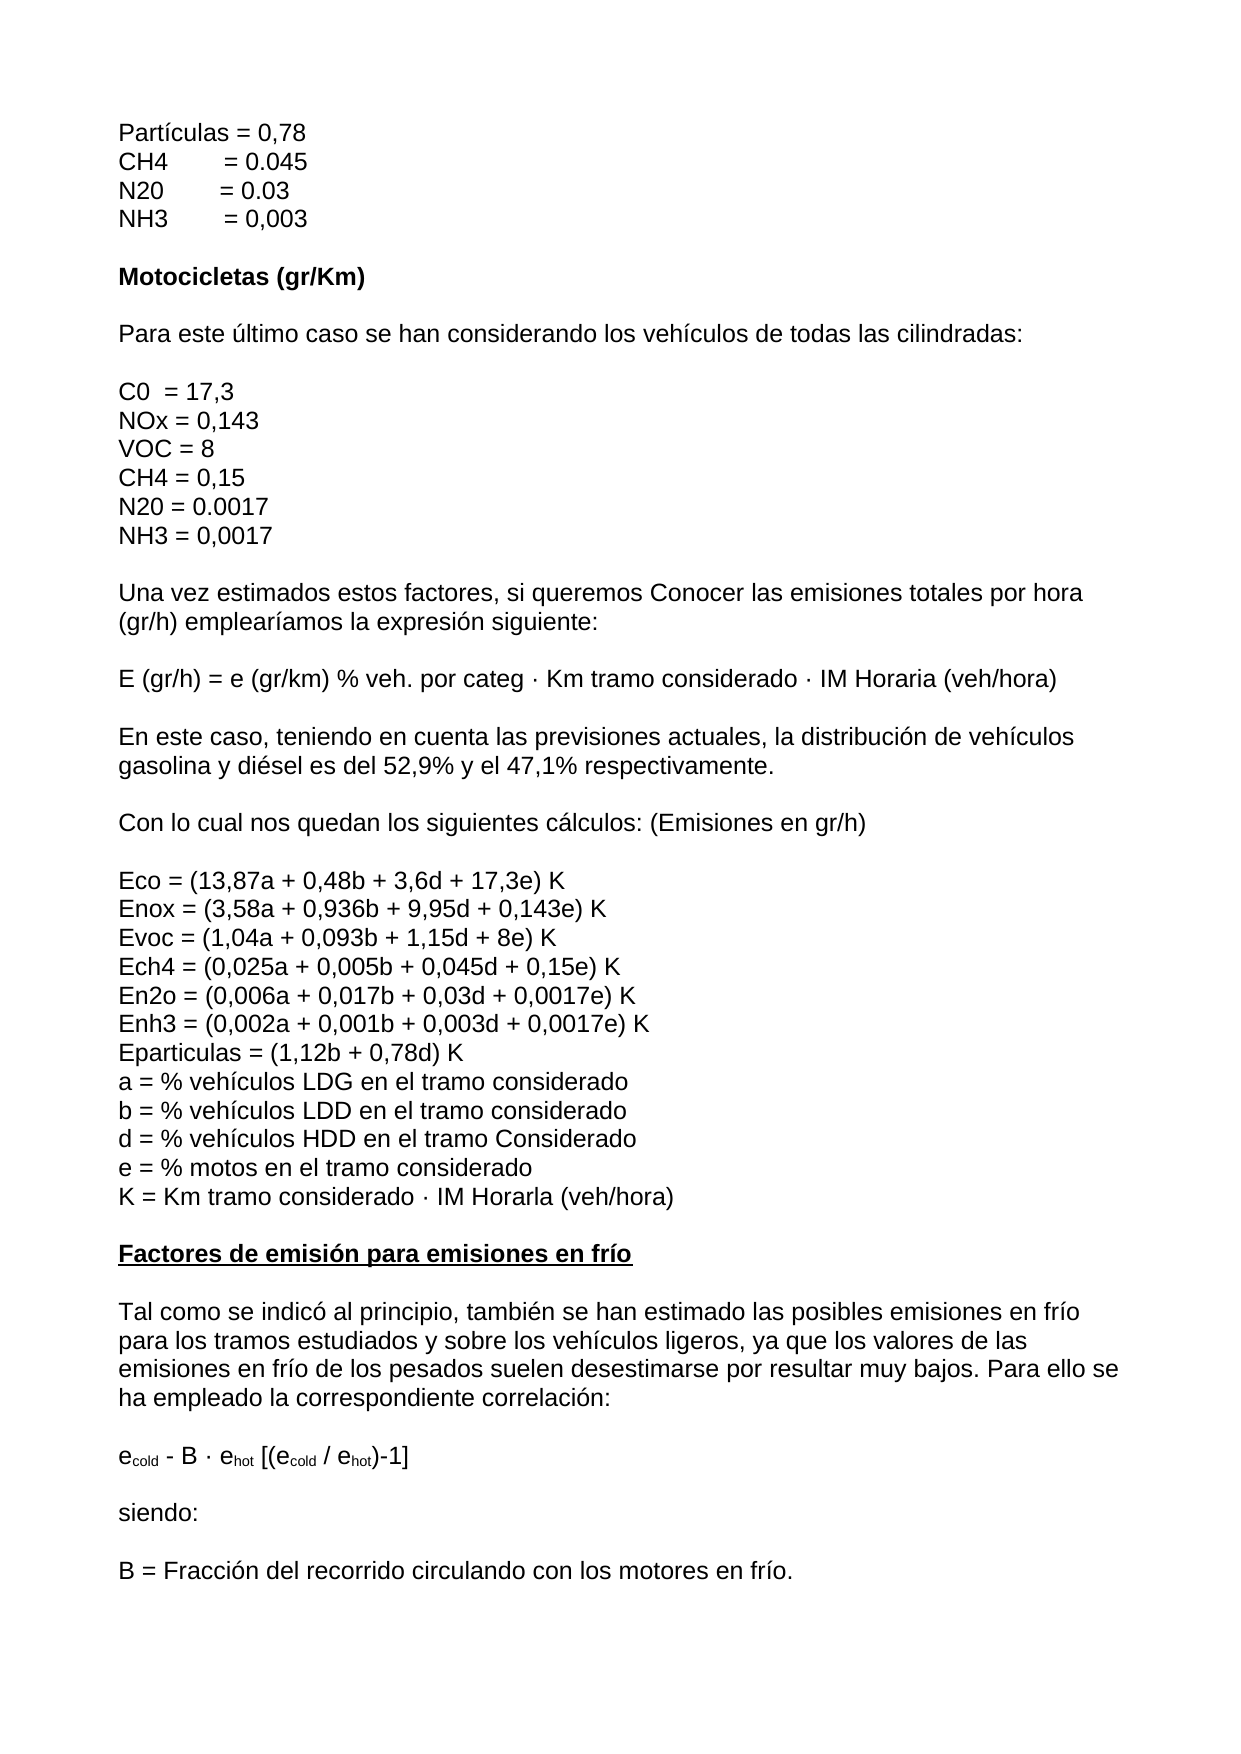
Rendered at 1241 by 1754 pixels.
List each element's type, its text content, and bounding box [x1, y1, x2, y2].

text NH3 = 0,0017 [118, 521, 1122, 549]
text b = % vehículos LDD en el tramo considerado [118, 1096, 1122, 1124]
text Eparticulas = (1,12b + 0,78d) K [118, 1038, 1122, 1067]
text e = % motos en el tramo considerado [118, 1153, 1122, 1182]
text Para este último caso se han considerando los vehículos de todas las cilindradas: [118, 319, 1122, 348]
text Enox = (3,58a + 0,936b + 9,95d + 0,143e) K [118, 894, 1122, 923]
text Partículas = 0,78 [118, 118, 1122, 147]
text C0 = 17,3 [118, 377, 1122, 406]
text a = % vehículos LDG en el tramo considerado [118, 1067, 1122, 1096]
text CH4 = 0.045 [118, 147, 1122, 176]
text En2o = (0,006a + 0,017b + 0,03d + 0,0017e) K [118, 981, 1122, 1009]
text Evoc = (1,04a + 0,093b + 1,15d + 8e) K [118, 923, 1122, 952]
text En este caso, teniendo en cuenta las previsiones actuales, la distribución de vehículos gasolina y diésel es del 52,9% y el 47,1% respectivamente. [118, 722, 1122, 779]
text Factores de emisión para emisiones en frío [118, 1239, 1122, 1268]
text CH4 = 0,15 [118, 463, 1122, 492]
text Enh3 = (0,002a + 0,001b + 0,003d + 0,0017e) K [118, 1009, 1122, 1038]
text NH3 = 0,003 [118, 204, 1122, 233]
text d = % vehículos HDD en el tramo Considerado [118, 1124, 1122, 1153]
text Ech4 = (0,025a + 0,005b + 0,045d + 0,15e) K [118, 952, 1122, 981]
text B = Fracción del recorrido circulando con los motores en frío. [118, 1556, 1122, 1584]
text Una vez estimados estos factores, si queremos Conocer las emisiones totales por hora (gr/h) emplearíamos la expresión siguiente: [118, 578, 1122, 636]
text Eco = (13,87a + 0,48b + 3,6d + 17,3e) K [118, 866, 1122, 894]
text Con lo cual nos quedan los siguientes cálculos: (Emisiones en gr/h) [118, 808, 1122, 837]
text NOx = 0,143 [118, 406, 1122, 434]
text E (gr/h) = e (gr/km) % veh. por categ · Km tramo considerado · IM Horaria (veh/hora) [118, 664, 1122, 693]
text N20 = 0.03 [118, 176, 1122, 204]
text Tal como se indicó al principio, también se han estimado las posibles emisiones en frío para los tramos estudiados y sobre los vehículos ligeros, ya que los valores de las emisiones en frío de los pesados suelen desestimarse por resultar muy bajos. Para ello se ha empleado la correspondiente correlación: [118, 1297, 1122, 1412]
text N20 = 0.0017 [118, 492, 1122, 521]
text Motocicletas (gr/Km) [118, 262, 1122, 291]
text VOC = 8 [118, 434, 1122, 463]
text K = Km tramo considerado · IM Horarla (veh/hora) [118, 1182, 1122, 1211]
text siendo: [118, 1498, 1122, 1527]
text ecold - B · ehot [(ecold / ehot)-1] [118, 1441, 1122, 1469]
